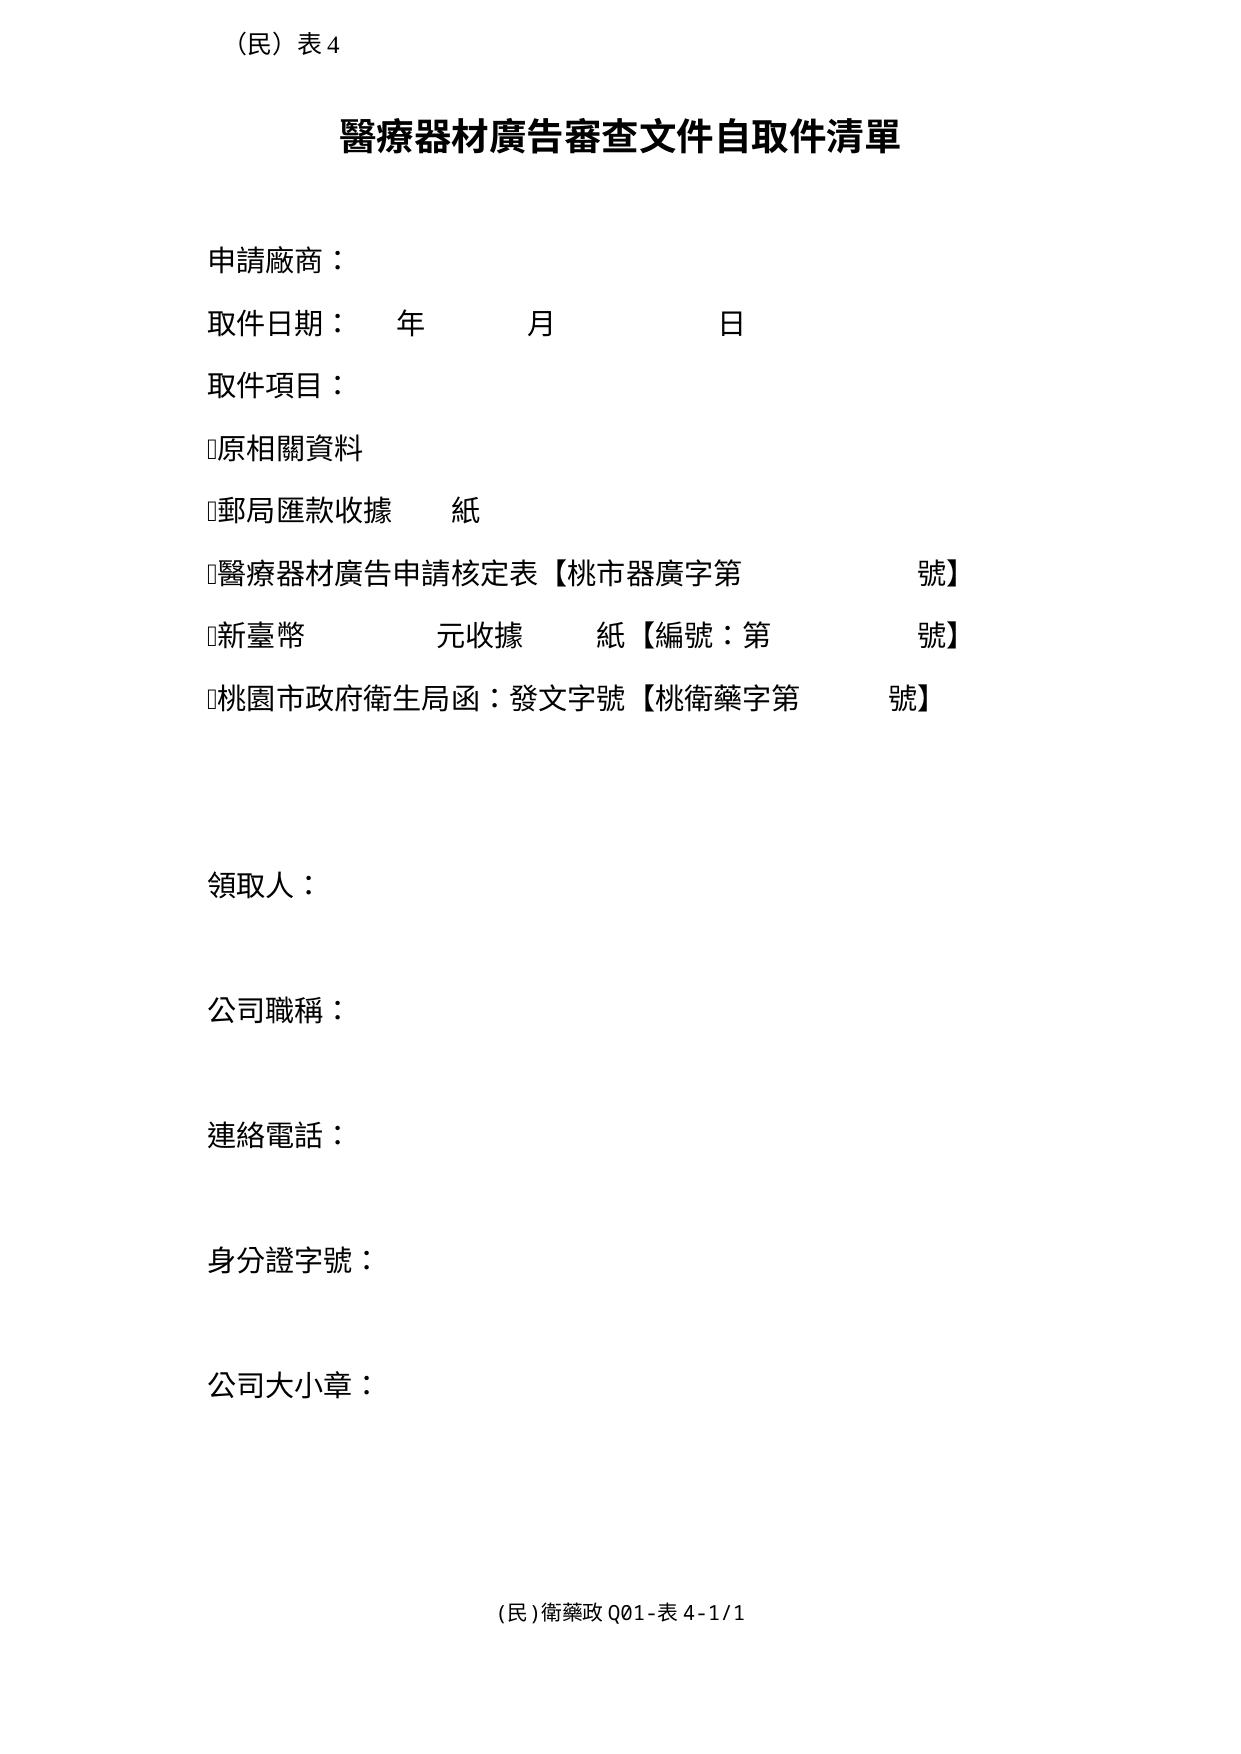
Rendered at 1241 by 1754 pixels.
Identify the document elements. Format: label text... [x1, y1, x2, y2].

text 公司大小章： [207, 1342, 1033, 1405]
text 醫療器材廣告申請核定表【桃市器廣字第 號】 [207, 530, 1033, 592]
text 取件項目： [207, 342, 1033, 405]
text 公司職稱： [207, 967, 1033, 1030]
text 郵局匯款收據 紙 [207, 467, 1033, 530]
text 桃園市政府衛生局函：發文字號【桃衛藥字第 號】 [207, 655, 1033, 717]
text （民）表4 [222, 25, 417, 61]
text 取件日期： 年 月 日 [207, 280, 1033, 342]
text 連絡電話： [207, 1092, 1033, 1155]
text 醫療器材廣告審查文件自取件清單 [207, 17, 1033, 155]
text 領取人： [207, 842, 1033, 905]
text 身分證字號： [207, 1217, 1033, 1280]
text 申請廠商： [207, 217, 1033, 280]
text 新臺幣 元收據 紙【編號：第 號】 [207, 592, 1033, 655]
text 原相關資料 [207, 405, 1033, 467]
